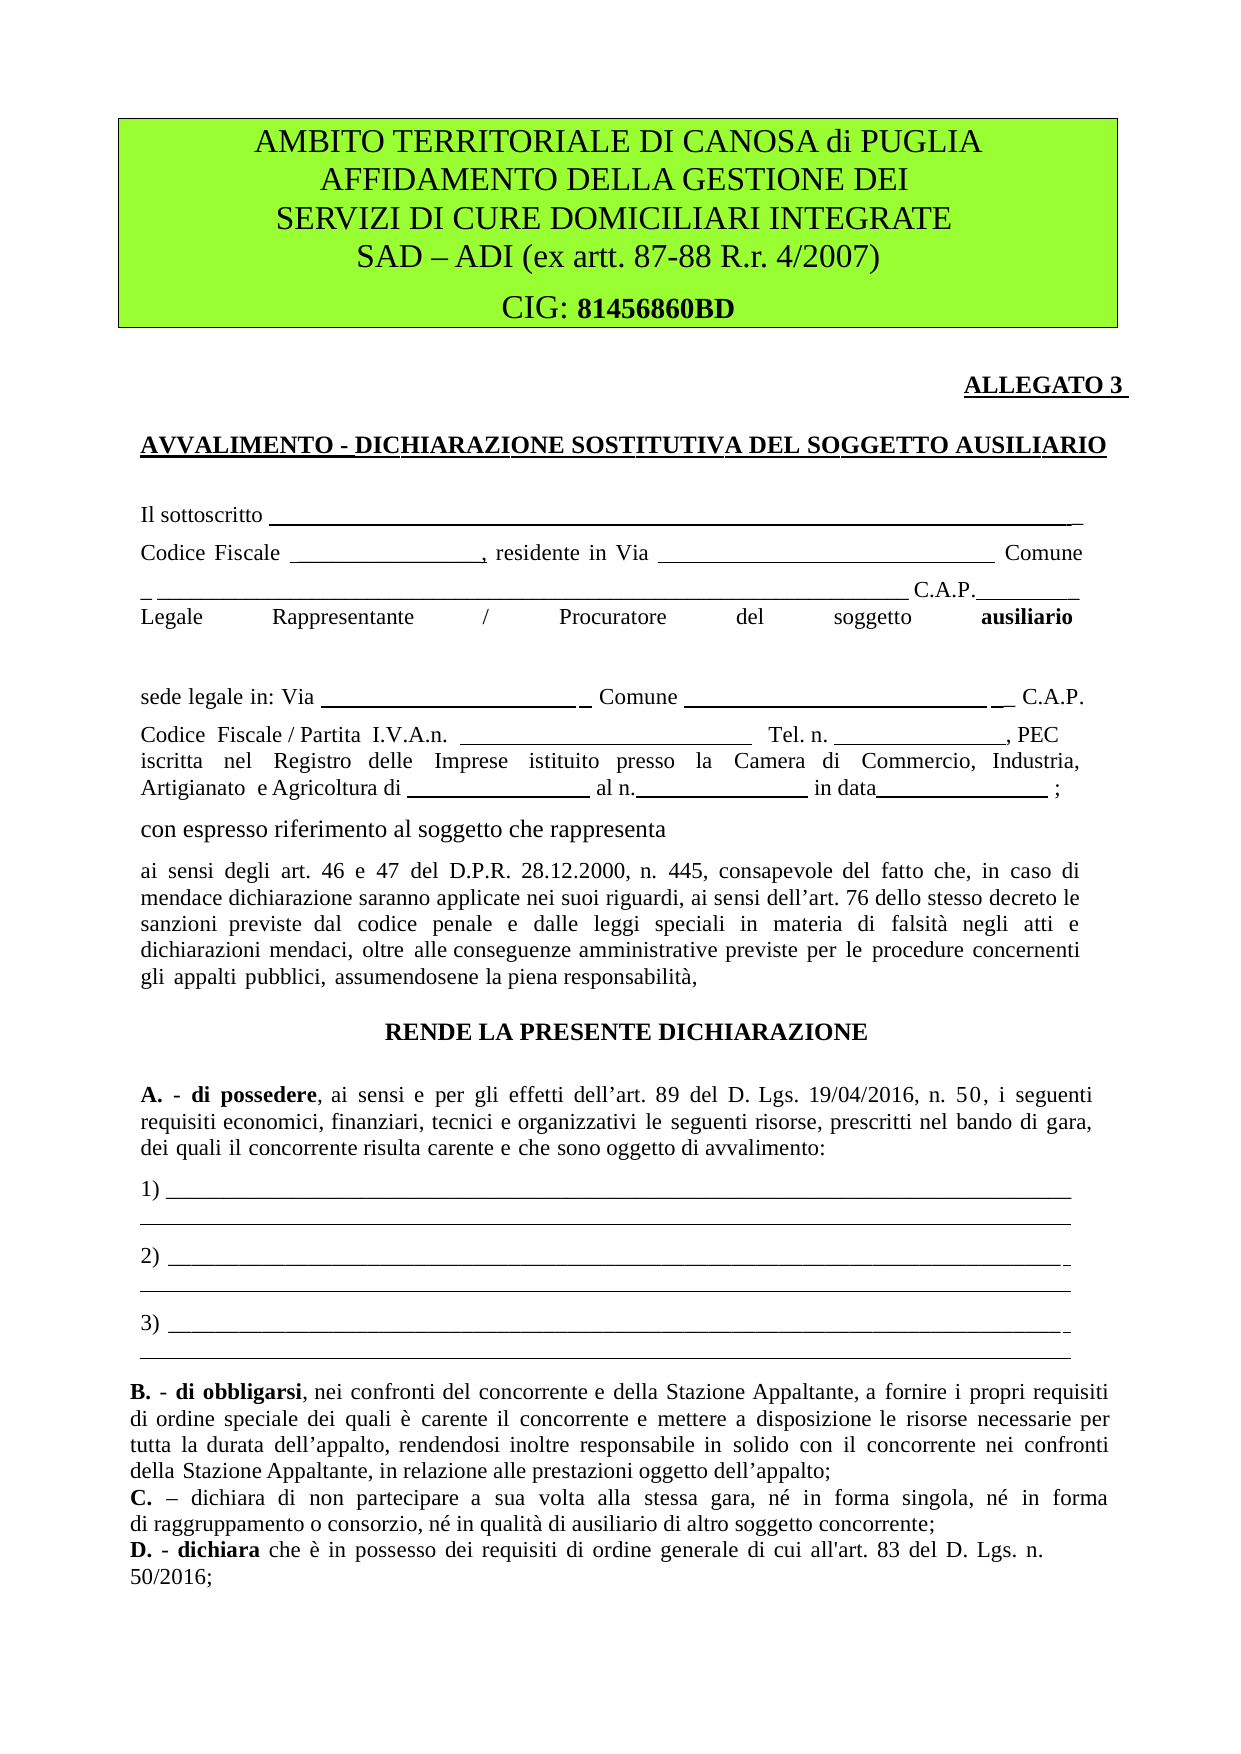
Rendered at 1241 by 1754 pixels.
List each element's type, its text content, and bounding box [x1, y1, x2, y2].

text 1) _______________________________________________________________________________ [140, 1174, 1071, 1224]
text 2) ____________________________________________________________________________ [140, 1242, 1071, 1291]
text A. - di possedere, ai sensi e per gli effetti dell’art. 89 del D. Lgs. 19/04/2016, n. 50, i seguenti requisiti economici, finanziari, tecnici e organizzativi le seguenti risorse, prescritti nel bando di gara, dei quali il concorrente risulta carente e che sono oggetto di avvalimento: [140, 1081, 1092, 1160]
text Legale Rappresentante / Procuratore del soggetto ausiliario [140, 602, 1084, 630]
text SERVIZI DI CURE DOMICILIARI INTEGRATE [119, 195, 1117, 233]
text B. - di obbligarsi, nei confronti del concorrente e della Stazione Appaltante, a fornire i propri requisiti di ordine speciale dei quali è carente il concorrente e mettere a disposizione le risorse necessarie per tutta la durata dell’appalto, rendendosi inoltre responsabile in solido con il concorrente nei confronti della Stazione Appaltante, in relazione alle prestazioni oggetto dell’appalto; [130, 1378, 1109, 1484]
text 3) ____________________________________________________________________________ [140, 1309, 1071, 1358]
text ai sensi degli art. 46 e 47 del D.P.R. 28.12.2000, n. 445, consapevole del fatto che, in caso di mendace dichiarazione saranno applicate nei suoi riguardi, ai sensi dell’art. 76 dello stesso decreto le sanzioni previste dal codice penale e dalle leggi speciali in materia di falsità negli atti e dichiarazioni mendaci, oltre alle conseguenze amministrative previste per le procedure concernenti gli appalti pubblici, assumendosene la piena responsabilità, [140, 857, 1080, 989]
text SAD – ADI (ex artt. 87-88 R.r. 4/2007) [119, 233, 1117, 274]
text AVVALIMENTO - DICHIARAZIONE SOSTITUTIVA DEL SOGGETTO AUSILIARIO [118, 430, 1129, 459]
text sede legale in: Via Comune _ C.A.P. Codice Fiscale / Partita I.V.A.n. Tel. n. , PEC [140, 672, 1085, 747]
text AMBITO TERRITORIALE DI CANOSA di PUGLIA [119, 119, 1117, 156]
text Il sottoscritto _ Codice Fiscale ________________, residente in Via Comune _ ____________________________________________________________________ C.A.P. _ [140, 491, 1083, 602]
text ALLEGATO 3 [118, 371, 1129, 399]
text C. – dichiara di non partecipare a sua volta alla stessa gara, né in forma singola, né in forma di raggruppamento o consorzio, né in qualità di ausiliario di altro soggetto concorrente; [130, 1484, 1109, 1537]
text AFFIDAMENTO DELLA GESTIONE DEI [119, 156, 1117, 195]
text RENDE LA PRESENTE DICHIARAZIONE [317, 1017, 936, 1046]
text CIG: 81456860BD [119, 284, 1117, 327]
text iscritta nel Registro delle Imprese istituito presso la Camera di Commercio, Industria, Artigianato e Agricoltura di al n. in data ; [140, 747, 1080, 800]
text D. - dichiara che è in possesso dei requisiti di ordine generale di cui all'art. 83 del D. Lgs. n. 50/2016; [130, 1537, 1043, 1589]
text con espresso riferimento al soggetto che rappresenta [140, 814, 1084, 843]
